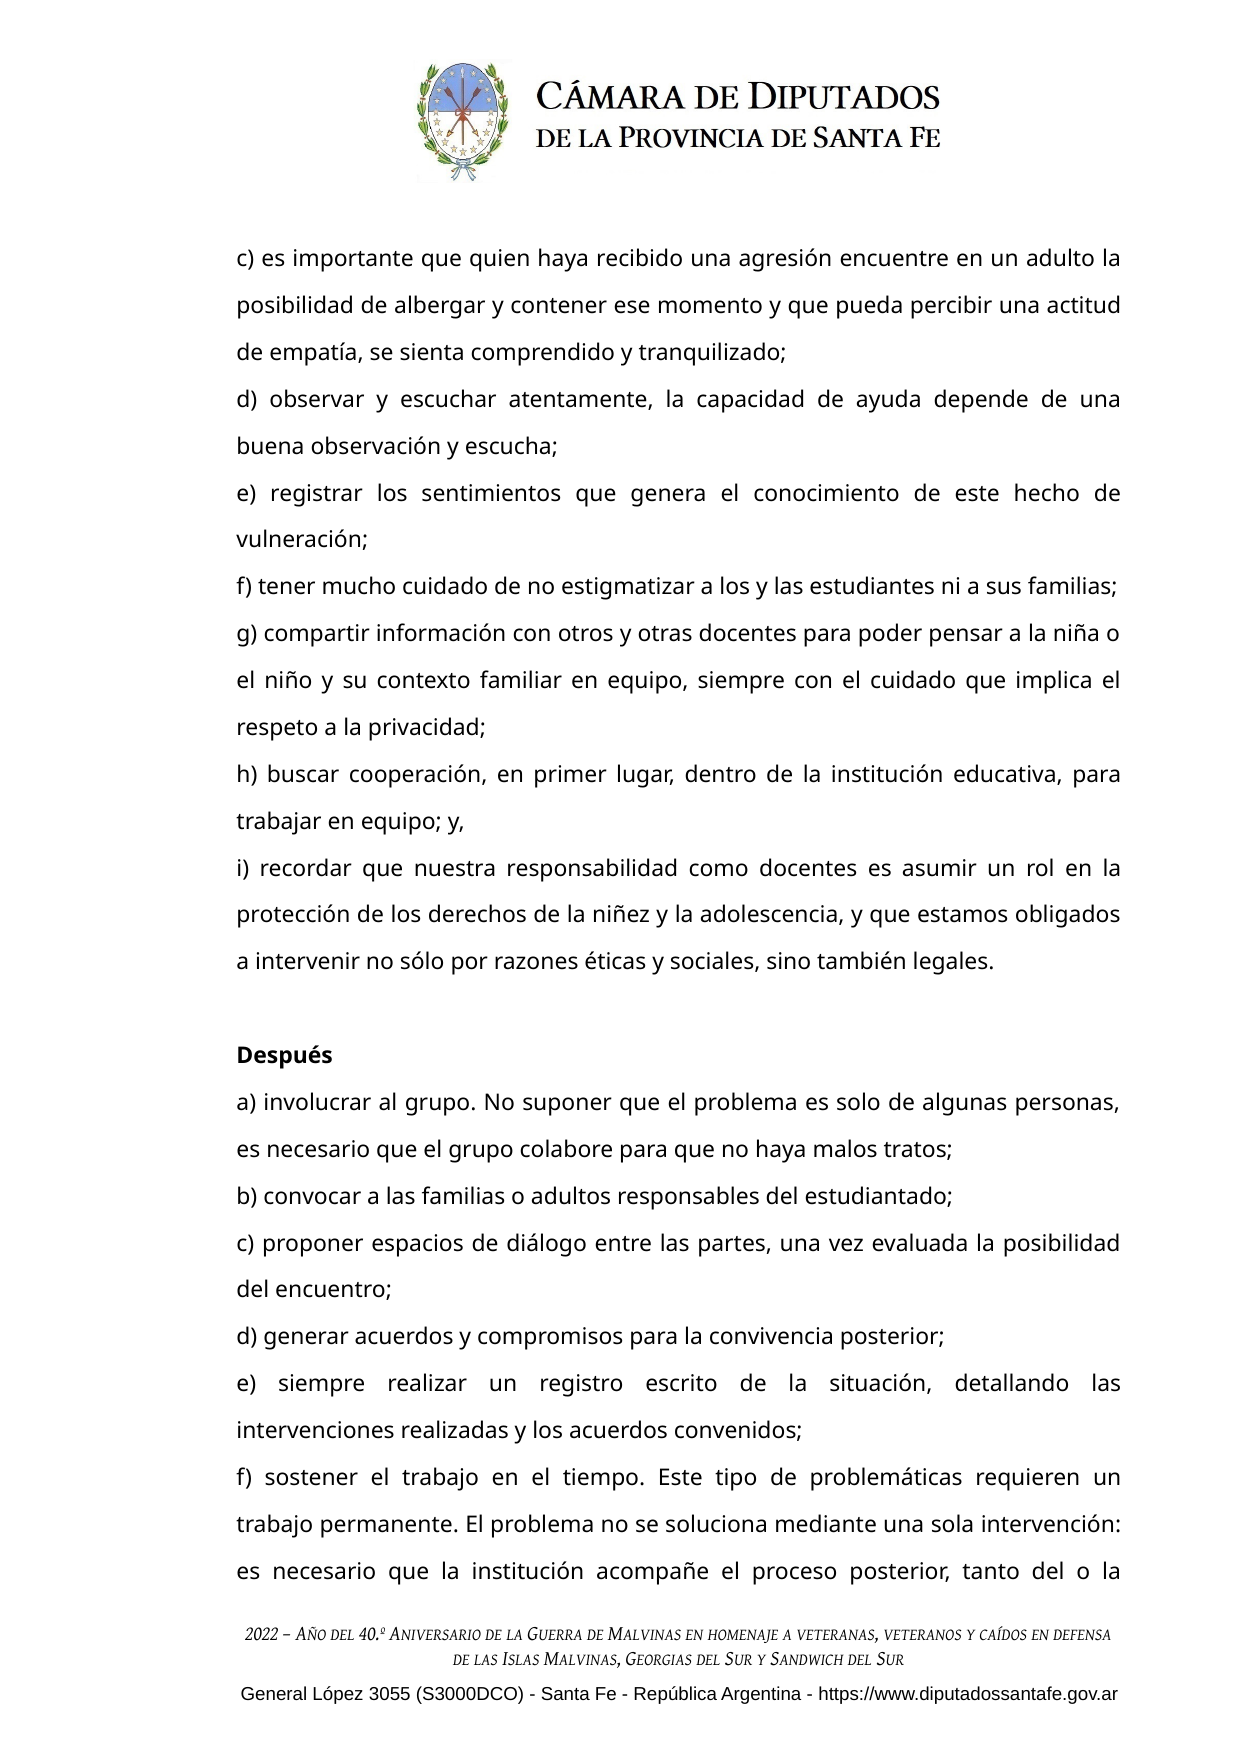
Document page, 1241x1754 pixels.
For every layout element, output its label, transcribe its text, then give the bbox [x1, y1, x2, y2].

text d) observar y escuchar atentamente, la capacidad de ayuda depende de una buena observación y escucha; [236, 383, 1122, 461]
text h) buscar cooperación, en primer lugar, dentro de la institución educativa, para trabajar en equipo; y, [236, 758, 1122, 836]
picture [413, 59, 945, 183]
text c) proponer espacios de diálogo entre las partes, una vez evaluada la posibilidad del encuentro; [236, 1227, 1122, 1305]
text f) tener mucho cuidado de no estigmatizar a los y las estudiantes ni a sus familias; [236, 570, 1122, 602]
text Después [236, 1039, 1122, 1070]
text f) sostener el trabajo en el tiempo. Este tipo de problemáticas requieren un trabajo permanente. El problema no se soluciona mediante una sola intervención: es necesario que la institución acompañe el proceso posterior, tanto del o la [236, 1461, 1122, 1586]
text g) compartir información con otros y otras docentes para poder pensar a la niña o el niño y su contexto familiar en equipo, siempre con el cuidado que implica el respeto a la privacidad; [236, 617, 1122, 742]
text b) convocar a las familias o adultos responsables del estudiantado; [236, 1180, 1122, 1211]
text a) involucrar al grupo. No suponer que el problema es solo de algunas personas, es necesario que el grupo colabore para que no haya malos tratos; [236, 1086, 1122, 1164]
text c) es importante que quien haya recibido una agresión encuentre en un adulto la posibilidad de albergar y contener ese momento y que pueda percibir una actitud de empatía, se sienta comprendido y tranquilizado; [236, 242, 1122, 367]
text e) registrar los sentimientos que genera el conocimiento de este hecho de vulneración; [236, 477, 1122, 555]
text d) generar acuerdos y compromisos para la convivencia posterior; [236, 1320, 1122, 1352]
text i) recordar que nuestra responsabilidad como docentes es asumir un rol en la protección de los derechos de la niñez y la adolescencia, y que estamos obligados a intervenir no sólo por razones éticas y sociales, sino también legales. [236, 852, 1122, 977]
text e) siempre realizar un registro escrito de la situación, detallando las intervenciones realizadas y los acuerdos convenidos; [236, 1367, 1122, 1445]
